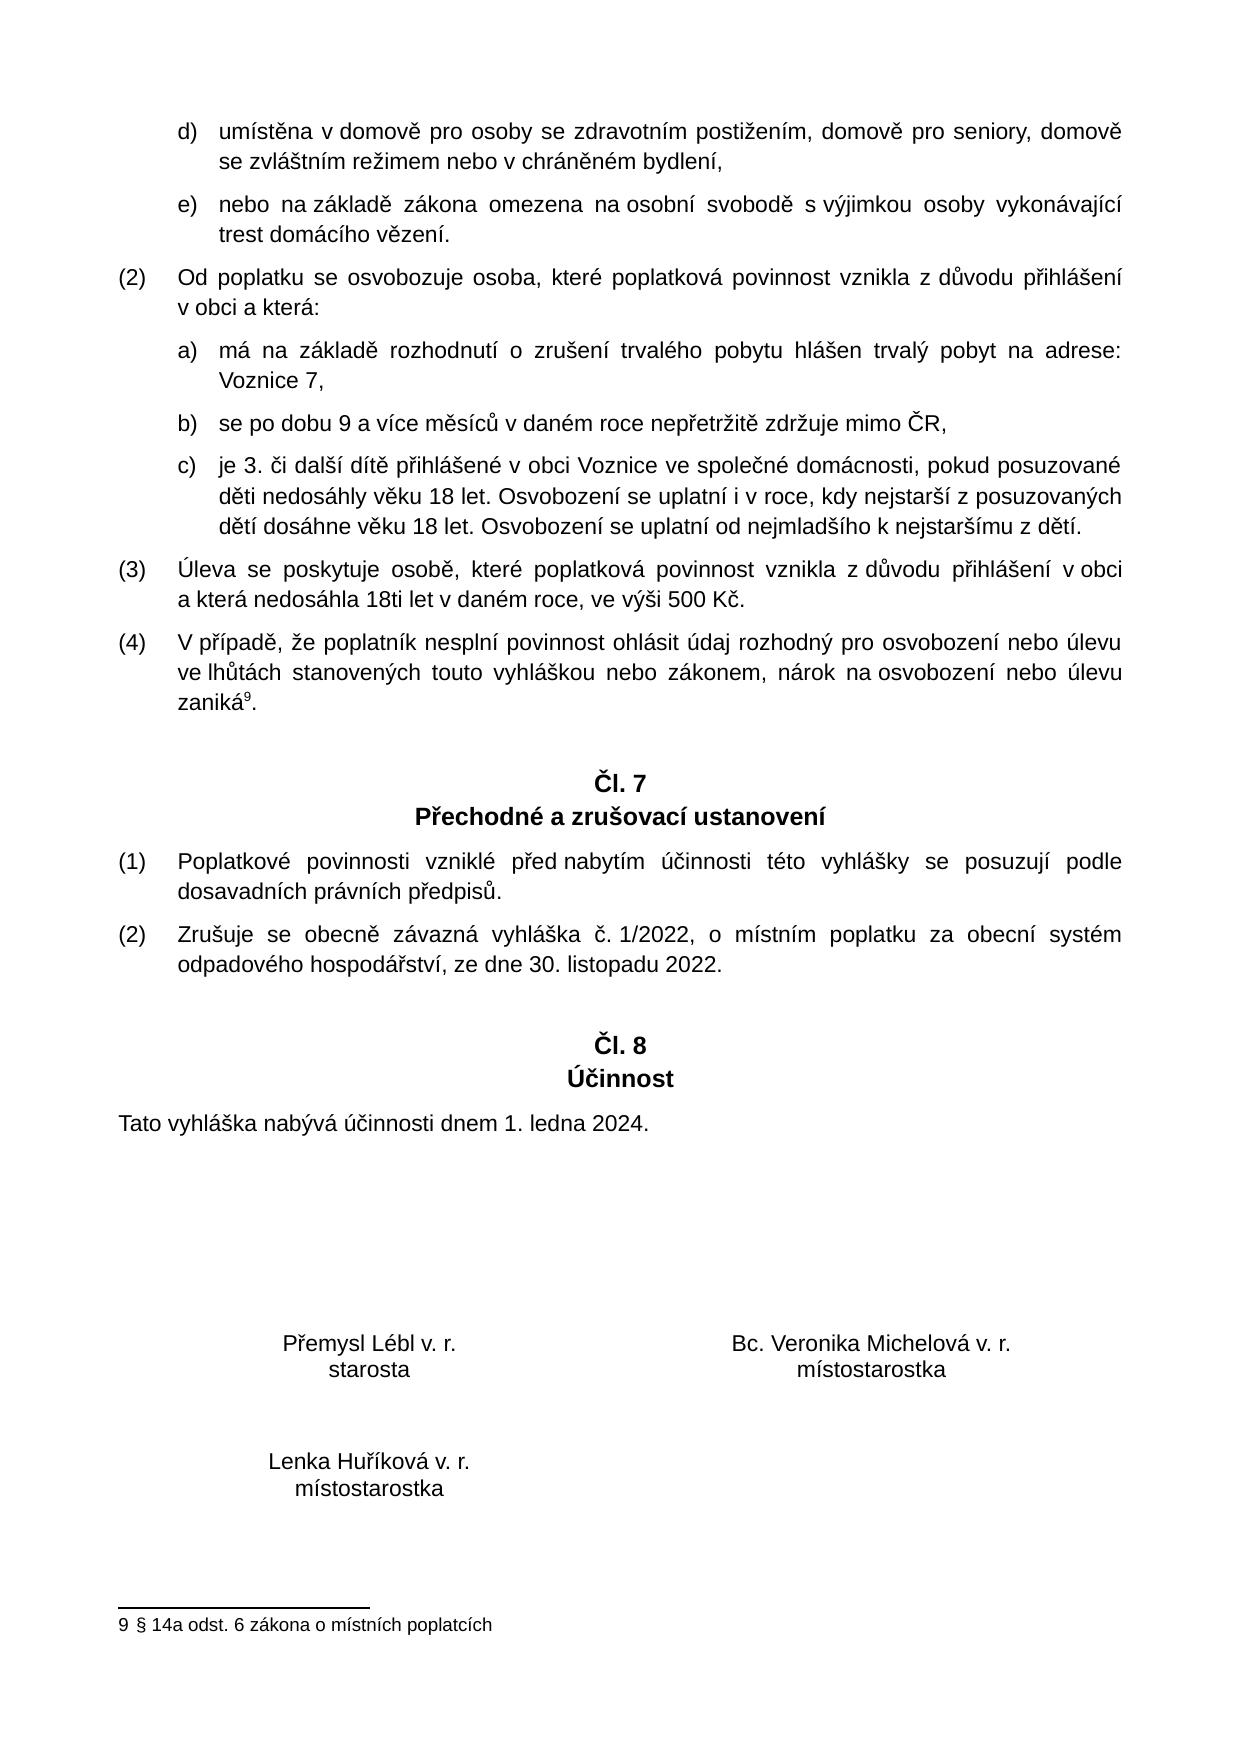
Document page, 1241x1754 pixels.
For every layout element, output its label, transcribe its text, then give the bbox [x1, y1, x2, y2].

list § 14a odst. 6 zákona o místních poplatcích [118, 1614, 1122, 1635]
list umístěna v domově pro osoby se zdravotním postižením, domově pro seniory, domově se zvláštním režimem nebo v chráněném bydlení, [177, 118, 1122, 175]
list nebo na základě zákona omezena na osobní svobodě s výjimkou osoby vykonávající trest domácího vězení. [177, 191, 1122, 248]
table_cell [620, 1389, 1122, 1507]
list Poplatkové povinnosti vzniklé před nabytím účinnosti této vyhlášky se posuzují podle dosavadních právních předpisů. [118, 848, 1122, 904]
subtitle Čl. 8 Účinnost [118, 1031, 1122, 1093]
list Od poplatku se osvobozuje osoba, které poplatková povinnost vznikla z důvodu přihlášení v obci a která: [118, 264, 1122, 321]
list Úleva se poskytuje osobě, které poplatková povinnost vznikla z důvodu přihlášení v obci a která nedosáhla 18ti let v daném roce, ve výši 500 Kč. [118, 556, 1122, 612]
list se po dobu 9 a více měsíců v daném roce nepřetržitě zdržuje mimo ČR, [177, 410, 1122, 436]
table_header Přemysl Lébl v. r. starosta [118, 1270, 620, 1388]
text Tato vyhláška nabývá účinnosti dnem 1. ledna 2024. [118, 1109, 1122, 1136]
list má na základě rozhodnutí o zrušení trvalého pobytu hlášen trvalý pobyt na adrese: Voznice 7, [177, 337, 1122, 393]
table_header Bc. Veronika Michelová v. r. místostarostka [620, 1270, 1122, 1388]
list V případě, že poplatník nesplní povinnost ohlásit údaj rozhodný pro osvobození nebo úlevu ve lhůtách stanovených touto vyhláškou nebo zákonem, nárok na osvobození nebo úlevu zaniká. [118, 628, 1122, 715]
list je 3. či další dítě přihlášené v obci Voznice ve společné domácnosti, pokud posuzované děti nedosáhly věku 18 let. Osvobození se uplatní i v roce, kdy nejstarší z posuzovaných dětí dosáhne věku 18 let. Osvobození se uplatní od nejmladšího k nejstaršímu z dětí. [177, 452, 1122, 539]
subtitle Čl. 7 Přechodné a zrušovací ustanovení [118, 769, 1122, 831]
list Zrušuje se obecně závazná vyhláška č. 1/2022, o místním poplatku za obecní systém odpadového hospodářství, ze dne 30. listopadu 2022. [118, 921, 1122, 977]
table_cell Lenka Huříková v. r. místostarostka [118, 1389, 620, 1507]
